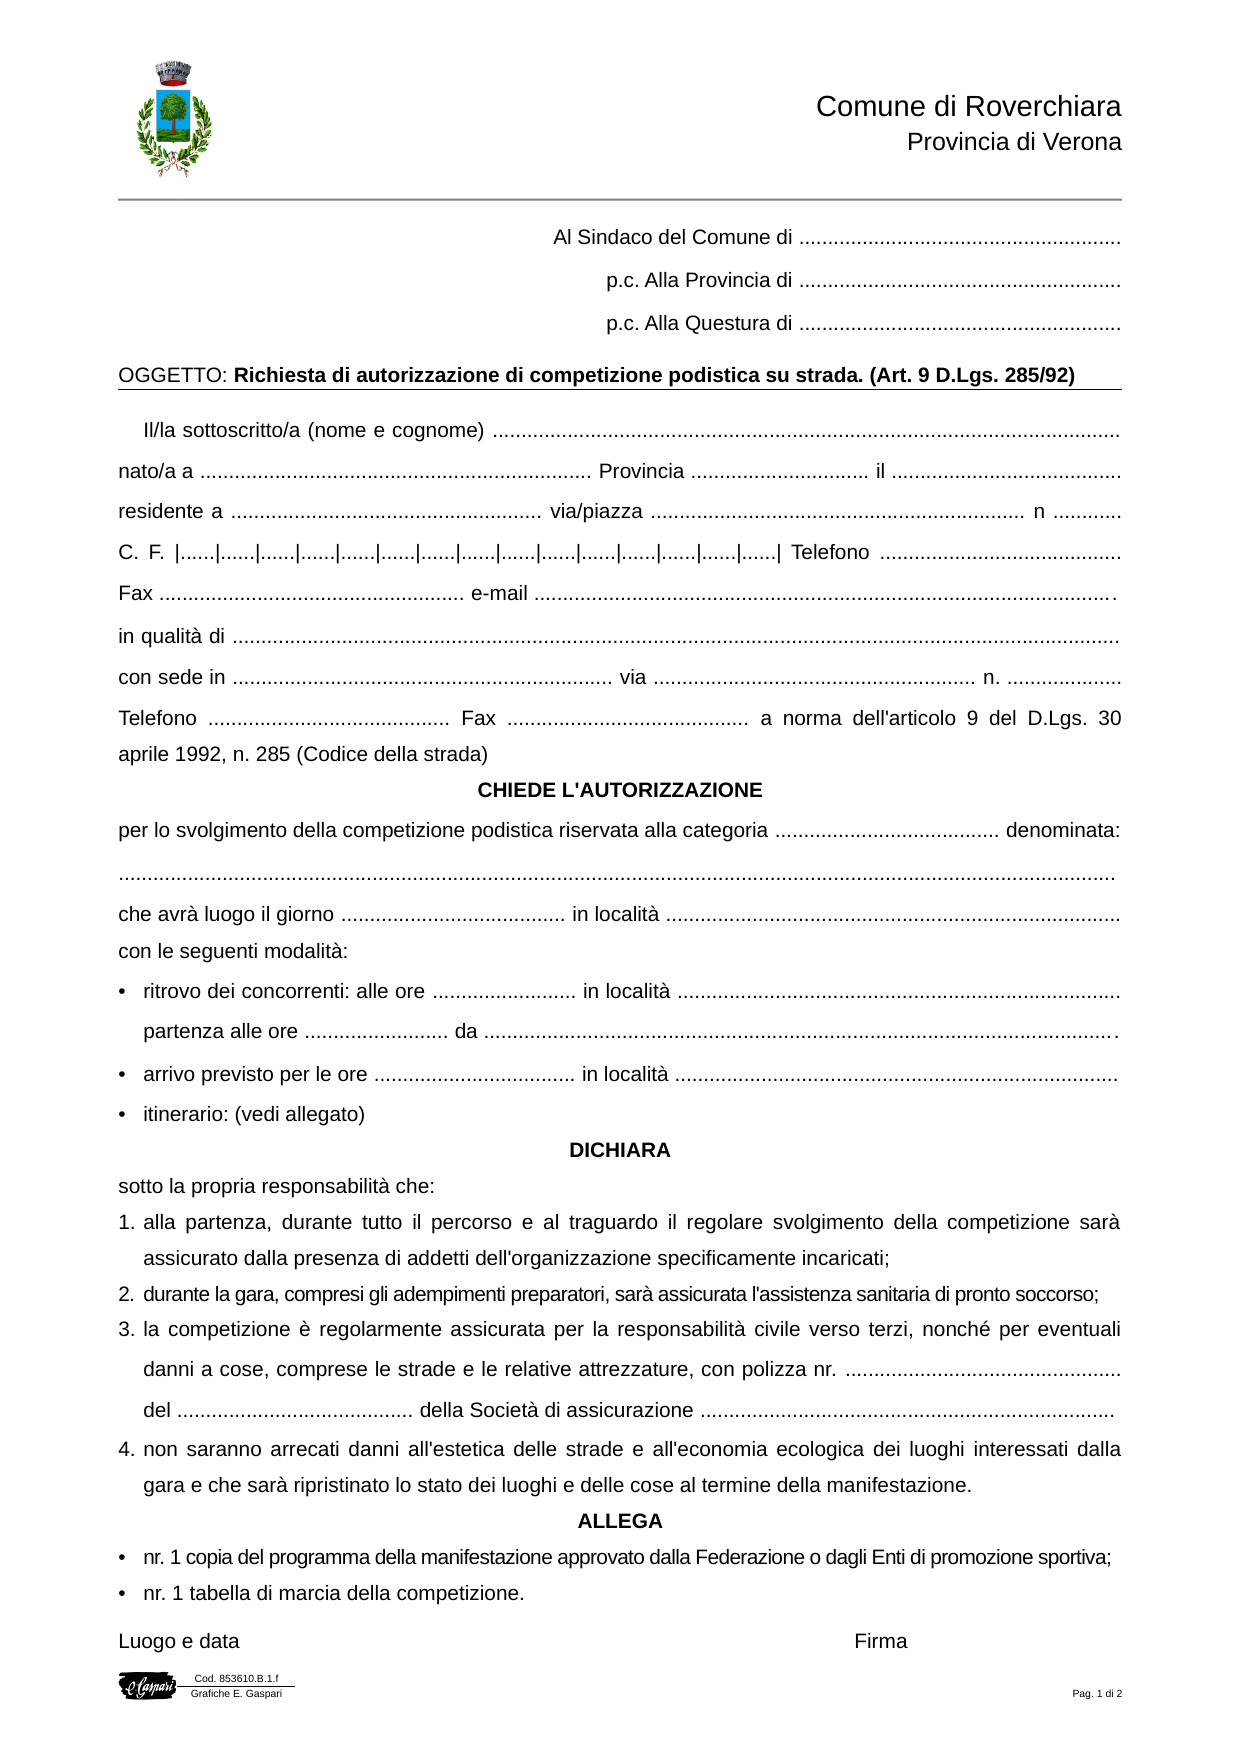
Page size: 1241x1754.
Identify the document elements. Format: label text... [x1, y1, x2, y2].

text p.c. Alla Questura di ........................................................ [546, 307, 1122, 336]
text • itinerario: (vedi allegato) [118, 1102, 1122, 1126]
text • arrivo previsto per le ore ................................... in località ............................................................................. [118, 1058, 1122, 1087]
text p.c. Alla Provincia di ........................................................ [546, 264, 1122, 293]
text OGGETTO: Richiesta di autorizzazione di competizione podistica su strada. (Art. 9 D.Lgs. 285/92) [118, 363, 1122, 389]
text 3. la competizione è regolarmente assicurata per la responsabilità civile verso terzi, nonché per eventuali danni a cose, comprese le strade e le relative attrezzature, con polizza nr. ................................................ del ......................................... della Società di assicurazione ........................................................................ [118, 1317, 1122, 1423]
picture [118, 1671, 177, 1700]
text CHIEDE L'AUTORIZZAZIONE [118, 778, 1122, 802]
text Al Sindaco del Comune di ........................................................ [546, 221, 1122, 250]
text Provincia di Verona [224, 127, 1122, 156]
text ALLEGA [118, 1509, 1122, 1533]
text Il/la sottoscritto/a (nome e cognome) ............................................................................................................. nato/a a .................................................................... Provincia ............................... il ........................................ residente a ...................................................... via/piazza ................................................................. n ............ C. F. |......|......|......|......|......|......|......|......|......|......|......|......|......|......|......| Telefono .......................................... Fax ..................................................... e-mail ..................................................................................................... [118, 414, 1122, 606]
text • nr. 1 copia del programma della manifestazione approvato dalla Federazione o dagli Enti di promozione sportiva; [118, 1545, 1122, 1569]
text 4. non saranno arrecati danni all'estetica delle strade e all'economia ecologica dei luoghi interessati dalla gara e che sarà ripristinato lo stato dei luoghi e delle cose al termine della manifestazione. [118, 1437, 1122, 1497]
text • ritrovo dei concorrenti: alle ore ......................... in località ............................................................................. partenza alle ore ......................... da .............................................................................................................. [118, 975, 1122, 1044]
text ............................................................................................................................................................................. che avrà luogo il giorno ....................................... in località ............................................................................... con le seguenti modalità: [118, 857, 1122, 963]
text Luogo e data Firma [118, 1629, 1122, 1653]
text Comune di Roverchiara [224, 89, 1122, 122]
text 2. durante la gara, compresi gli adempimenti preparatori, sarà assicurata l'assistenza sanitaria di pronto soccorso; [118, 1281, 1122, 1305]
text • nr. 1 tabella di marcia della competizione. [118, 1581, 1122, 1605]
text per lo svolgimento della competizione podistica riservata alla categoria ....................................... denominata: [118, 814, 1122, 843]
picture [122, 58, 224, 189]
text DICHIARA [118, 1138, 1122, 1162]
text in qualità di .......................................................................................................................................................... con sede in .................................................................. via ........................................................ n. .................... Telefono .......................................... Fax .......................................... a norma dell'articolo 9 del D.Lgs. 30 aprile 1992, n. 285 (Codice della strada) [118, 620, 1122, 766]
text 1. alla partenza, durante tutto il percorso e al traguardo il regolare svolgimento della competizione sarà assicurato dalla presenza di addetti dell'organizzazione specificamente incaricati; [118, 1209, 1122, 1269]
text sotto la propria responsabilità che: [118, 1173, 1122, 1197]
